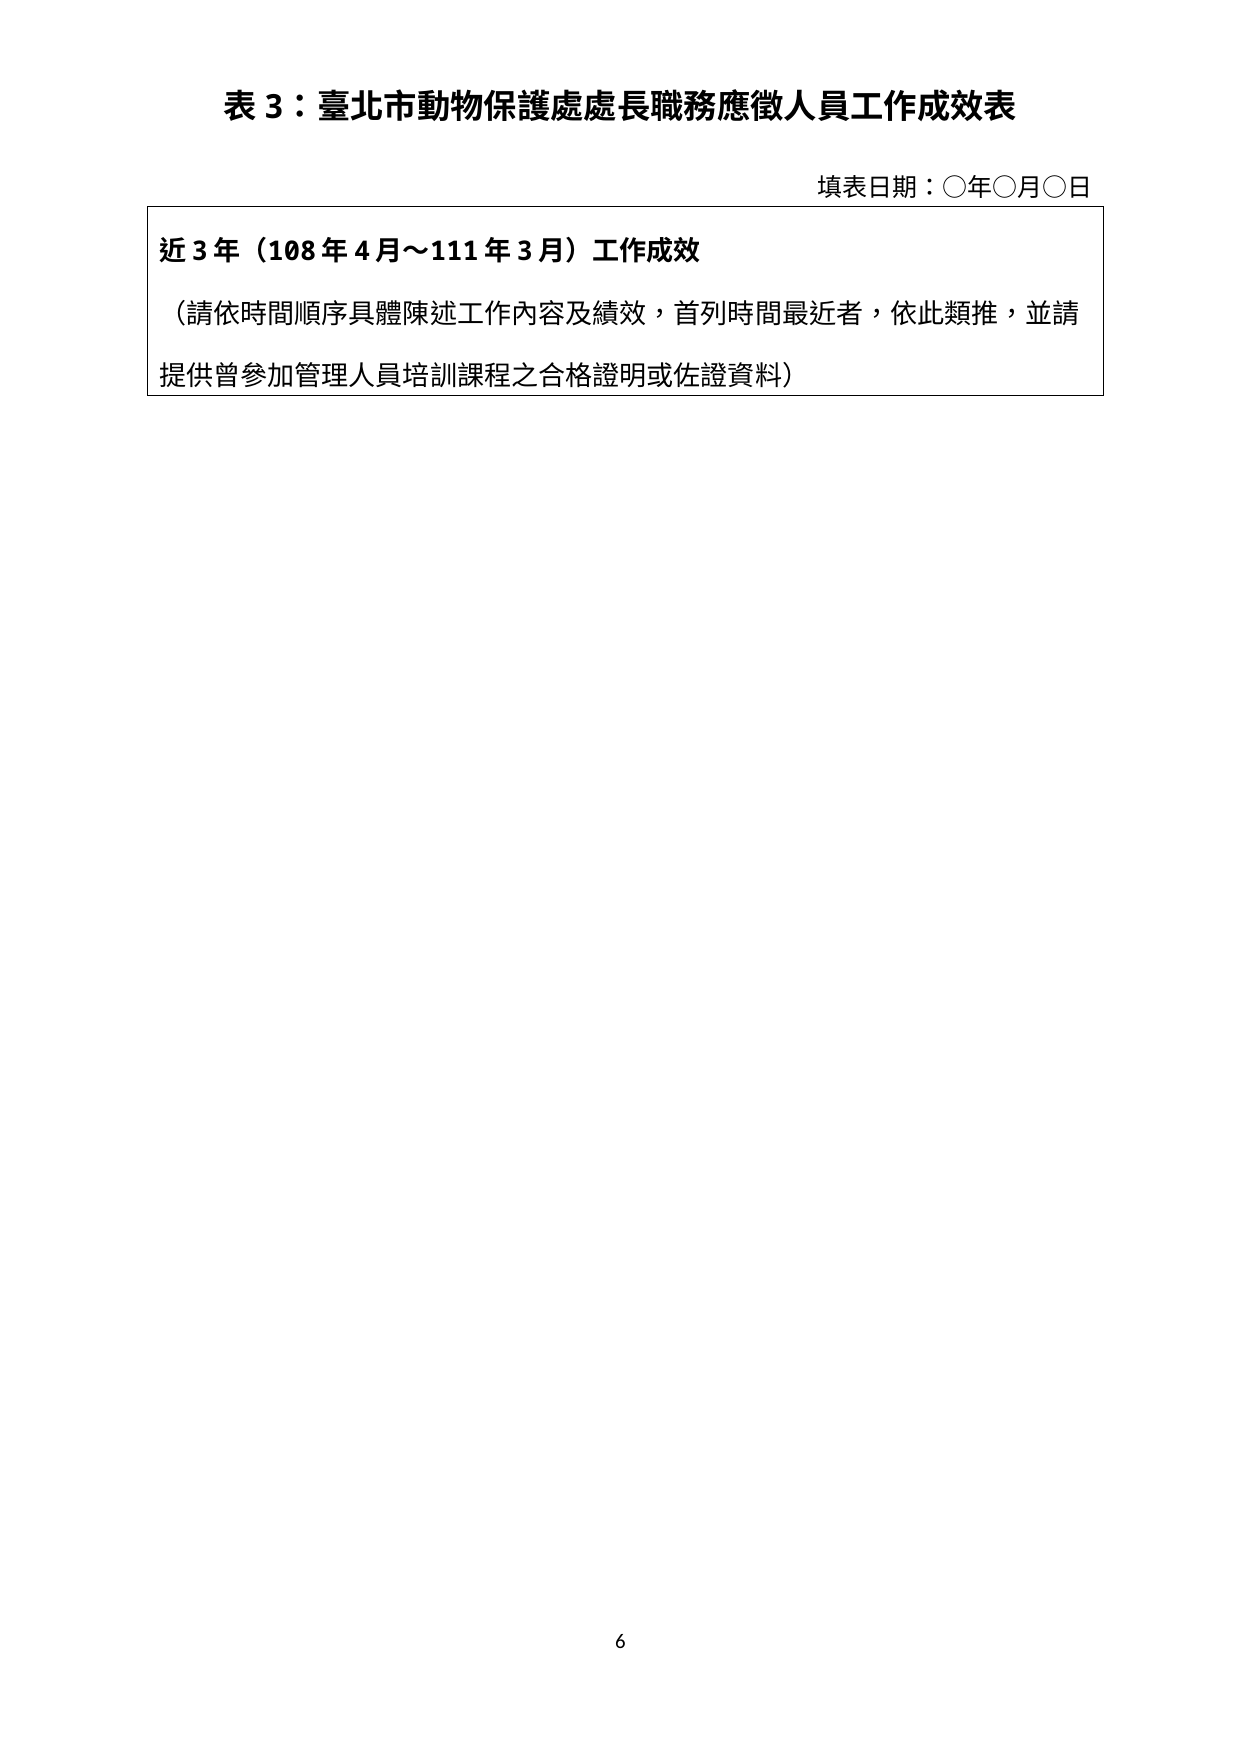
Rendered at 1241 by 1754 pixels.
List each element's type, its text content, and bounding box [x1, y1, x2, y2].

text 填表日期：○年○月○日 [148, 143, 1092, 206]
table_header 近3年（108年4月〜111年3月）工作成效 （請依時間順序具體陳述工作內容及績效，首列時間最近者，依此類推，並請提供曾參加管理人員培訓課程之合格證明或佐證資料） [148, 207, 1103, 394]
text 表3：臺北市動物保護處處長職務應徵人員工作成效表 [148, 62, 1092, 125]
